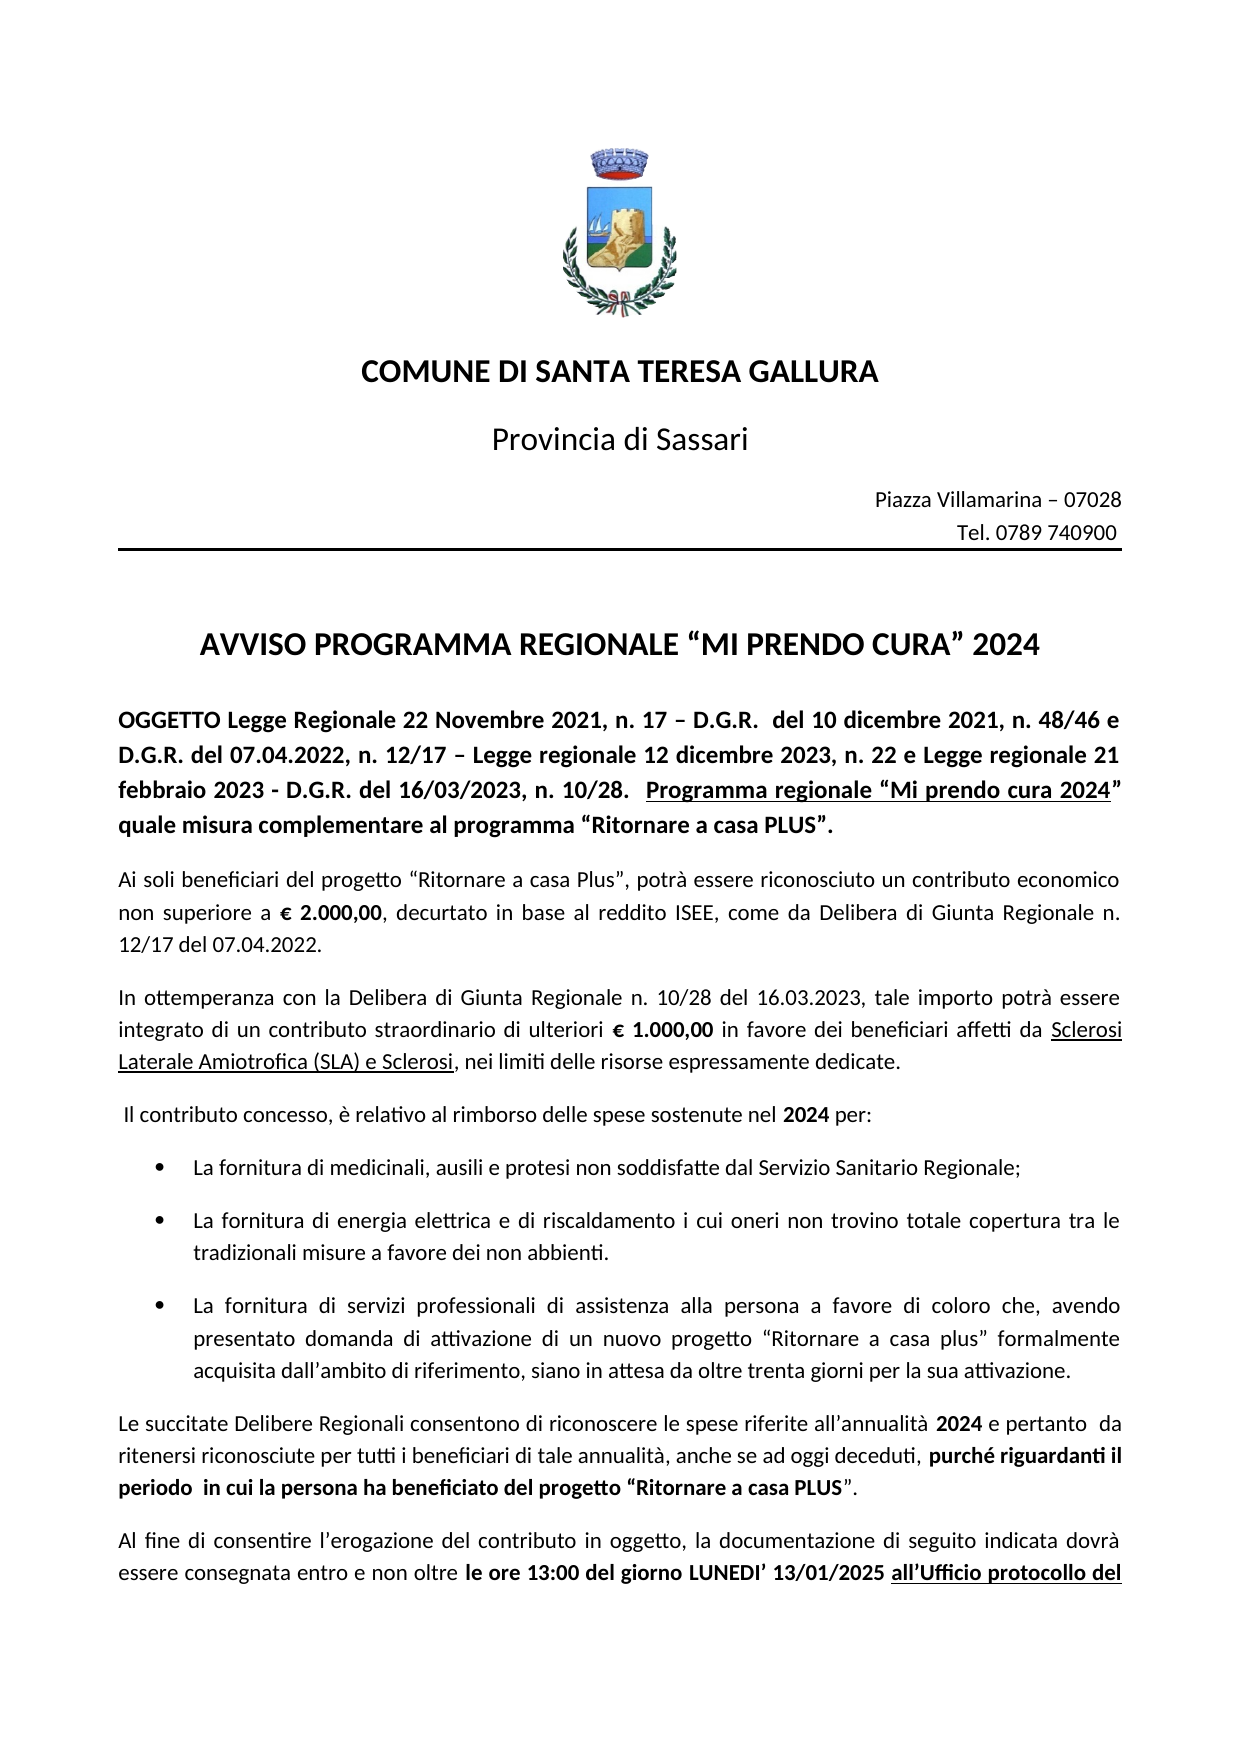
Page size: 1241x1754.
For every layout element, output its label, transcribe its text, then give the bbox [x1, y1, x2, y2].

list La fornitura di servizi professionali di assistenza alla persona a favore di coloro che, avendo presentato domanda di attivazione di un nuovo progetto “Ritornare a casa plus” formalmente acquisita dall’ambito di riferimento, siano in attesa da oltre trenta giorni per la sua attivazione. [156, 1292, 1122, 1384]
list La fornitura di energia elettrica e di riscaldamento i cui oneri non trovino totale copertura tra le tradizionali misure a favore dei non abbienti. [156, 1206, 1122, 1267]
text AVVISO PROGRAMMA REGIONALE “MI PRENDO CURA” 2024 [118, 623, 1122, 663]
text Provincia di Sassari [118, 418, 1122, 459]
text Al fine di consentire l’erogazione del contributo in oggetto, la documentazione di seguito indicata dovrà essere consegnata entro e non oltre le ore 13:00 del giorno LUNEDI’ 13/01/2025 all’Ufficio protocollo del [118, 1526, 1122, 1587]
text Tel. 0789 740900 [118, 518, 1122, 548]
list La fornitura di medicinali, ausili e protesi non soddisfatte dal Servizio Sanitario Regionale; [156, 1153, 1122, 1181]
text Il contributo concesso, è relativo al rimborso delle spese sostenute nel 2024 per: [118, 1100, 1122, 1128]
text Ai soli beneficiari del progetto “Ritornare a casa Plus”, potrà essere riconosciuto un contributo economico non superiore a € 2.000,00, decurtato in base al reddito ISEE, come da Delibera di Giunta Regionale n. 12/17 del 07.04.2022. [118, 866, 1122, 958]
text Le succitate Delibere Regionali consentono di riconoscere le spese riferite all’annualità 2024 e pertanto da ritenersi riconosciute per tutti i beneficiari di tale annualità, anche se ad oggi deceduti, purché riguardanti il periodo in cui la persona ha beneficiato del progetto “Ritornare a casa PLUS”. [118, 1409, 1122, 1501]
text In ottemperanza con la Delibera di Giunta Regionale n. 10/28 del 16.03.2023, tale importo potrà essere integrato di un contributo straordinario di ulteriori € 1.000,00 in favore dei beneficiari affetti da Sclerosi Laterale Amiotrofica (SLA) e Sclerosi, nei limiti delle risorse espressamente dedicate. [118, 983, 1122, 1075]
text COMUNE DI SANTA TERESA GALLURA [118, 350, 1122, 391]
text OGGETTO Legge Regionale 22 Novembre 2021, n. 17 – D.G.R. del 10 dicembre 2021, n. 48/46 e D.G.R. del 07.04.2022, n. 12/17 – Legge regionale 12 dicembre 2023, n. 22 e Legge regionale 21 febbraio 2023 - D.G.R. del 16/03/2023, n. 10/28. Programma regionale “Mi prendo cura 2024” quale misura complementare al programma “Ritornare a casa PLUS”. [118, 705, 1122, 840]
text Piazza Villamarina – 07028 [118, 486, 1122, 514]
